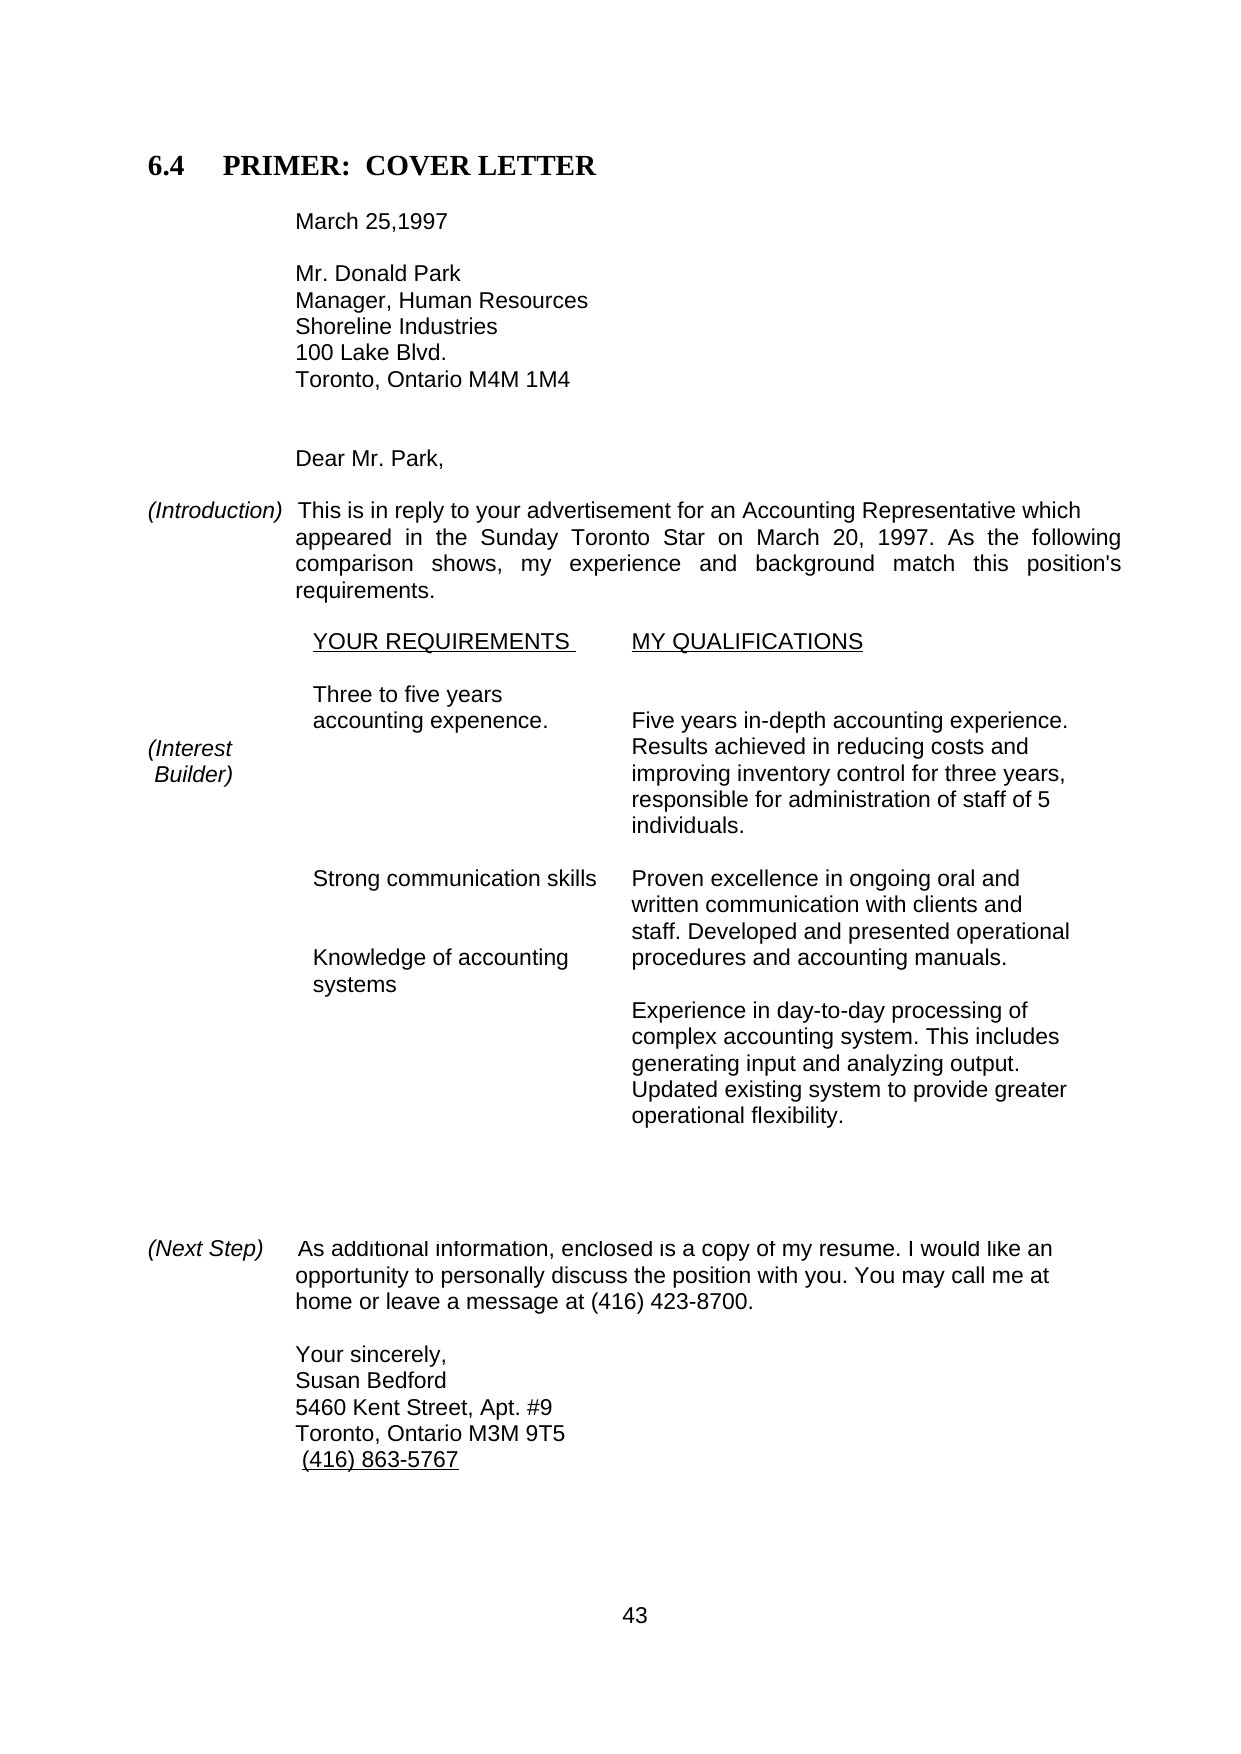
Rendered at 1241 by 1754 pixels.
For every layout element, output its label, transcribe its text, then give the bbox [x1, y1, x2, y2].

text Builder) [148, 761, 296, 787]
text (Interest [148, 735, 296, 761]
text appeared in the Sunday Toronto Star on March 20, 1997. As the following comparison shows, my experience and background match this position's requirements. [295, 524, 1122, 603]
text Dear Mr. Park, [295, 445, 1122, 471]
text March 25,1997 [295, 208, 1122, 234]
text 100 Lake Blvd. [295, 339, 1122, 366]
text Toronto, Ontario M3M 9T5 [221, 1420, 1122, 1446]
text Proven excellence in ongoing oral and written communication with clients and staff. Developed and presented operational procedures and accounting manuals. [631, 865, 1070, 971]
text Strong communication skills [313, 865, 601, 891]
text Shoreline Industries [295, 313, 1122, 339]
text [1087, 761, 1122, 787]
text 5460 Kent Street, Apt. #9 [221, 1393, 1122, 1420]
text Toronto, Ontario M4M 1M4 [295, 366, 1122, 392]
text Your sincerely, [221, 1341, 1122, 1367]
text Experience in day-to-day processing of complex accounting system. This includes generating input and analyzing output. Updated existing system to provide greater operational flexibility. [631, 997, 1070, 1129]
text opportunity to personally discuss the position with you. You may call me at [221, 1262, 1122, 1288]
text Three to five years accounting expenence. [313, 681, 601, 733]
text Susan Bedford [221, 1367, 1122, 1393]
text MY QUALIFICATIONS [631, 628, 1070, 654]
text Manager, Human Resources [295, 287, 1122, 313]
text Knowledge of accounting systems [313, 944, 601, 997]
text [1087, 735, 1122, 761]
subtitle Primer: COVER LETTER [148, 148, 1122, 181]
text (Introduction) This is in reply to your advertisement for an Accounting Representative which [148, 497, 1122, 524]
text (416) 863-5767 [221, 1446, 1122, 1473]
text home or leave a message at (416) 423-8700. [221, 1288, 1122, 1314]
text (Next Step) As additional information, enclosed is a copy of my resume. I would like an [148, 1235, 1122, 1262]
text YOUR REQUIREMENTS [313, 628, 601, 654]
text individuals. [631, 812, 1070, 839]
text Mr. Donald Park [295, 260, 1122, 287]
text Five years in-depth accounting experience. Results achieved in reducing costs and improving inventory control for three years, responsible for administration of staff of 5 [631, 707, 1070, 812]
